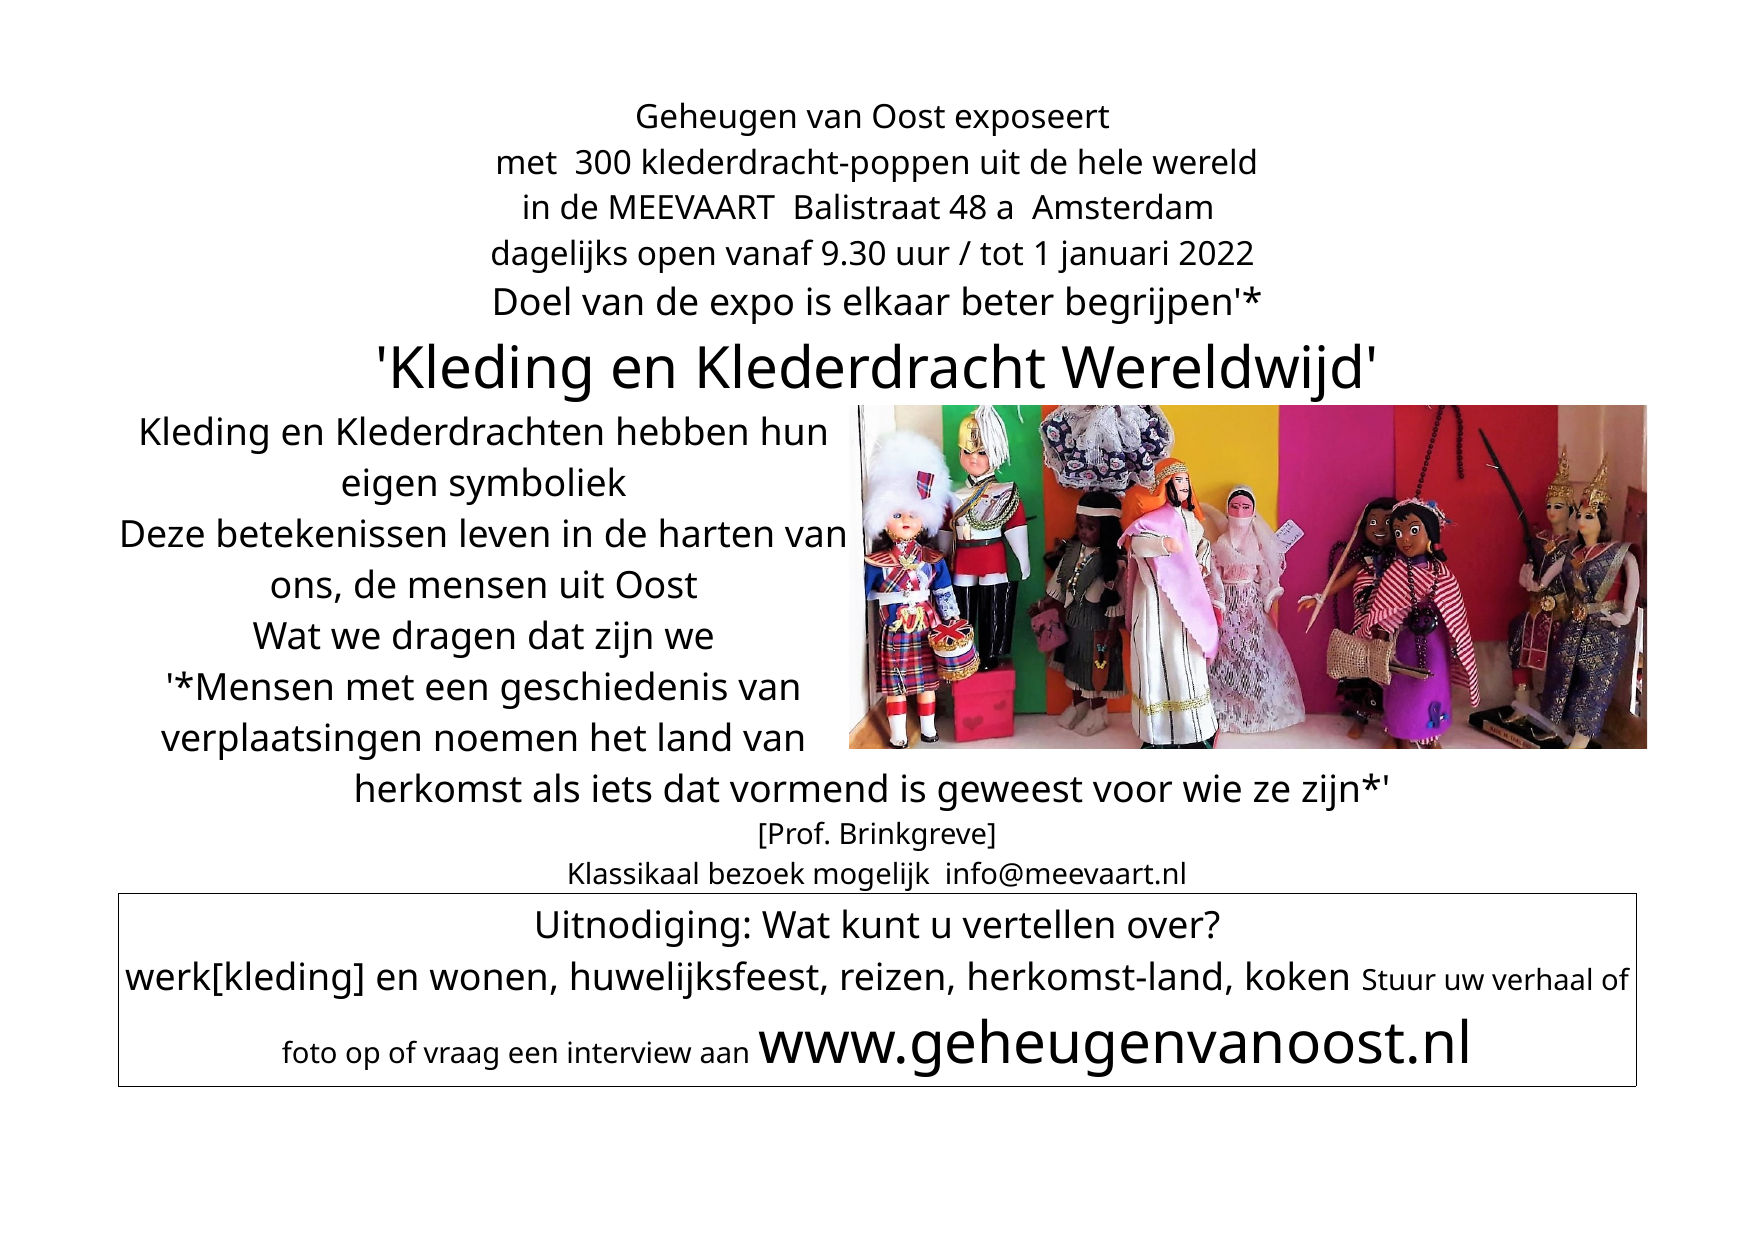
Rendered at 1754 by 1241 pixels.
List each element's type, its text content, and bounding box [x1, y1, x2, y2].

text dagelijks open vanaf 9.30 uur / tot 1 januari 2022 [118, 229, 1636, 275]
text Deze betekenissen leven in de harten van ons, de mensen uit Oost [118, 507, 849, 609]
text '*Mensen met een geschiedenis van verplaatsingen noemen het land van herkomst als iets dat vormend is geweest voor wie ze zijn*' [118, 661, 1636, 814]
picture [849, 405, 1648, 749]
text in de MEEVAART Balistraat 48 a Amsterdam [118, 184, 1636, 229]
text [Prof. Brinkgreve] [118, 814, 1636, 853]
text Geheugen van Oost exposeert [118, 93, 1636, 138]
table_header Uitnodiging: Wat kunt u vertellen over? werk[kleding] en wonen, huwelijksfeest, reizen, herkomst-land, koken Stuur uw verhaal of foto op of vraag een interview aan www.geheugenvanoost.nl [119, 894, 1636, 1086]
text Klassikaal bezoek mogelijk info@meevaart.nl [118, 853, 1636, 893]
text met 300 klederdracht-poppen uit de hele wereld [118, 138, 1636, 184]
text Wat we dragen dat zijn we [118, 609, 849, 661]
text 'Kleding en Klederdracht Wereldwijd' [118, 326, 1636, 405]
text Doel van de expo is elkaar beter begrijpen'* [118, 275, 1636, 326]
text Kleding en Klederdrachten hebben hun eigen symboliek [118, 405, 849, 507]
